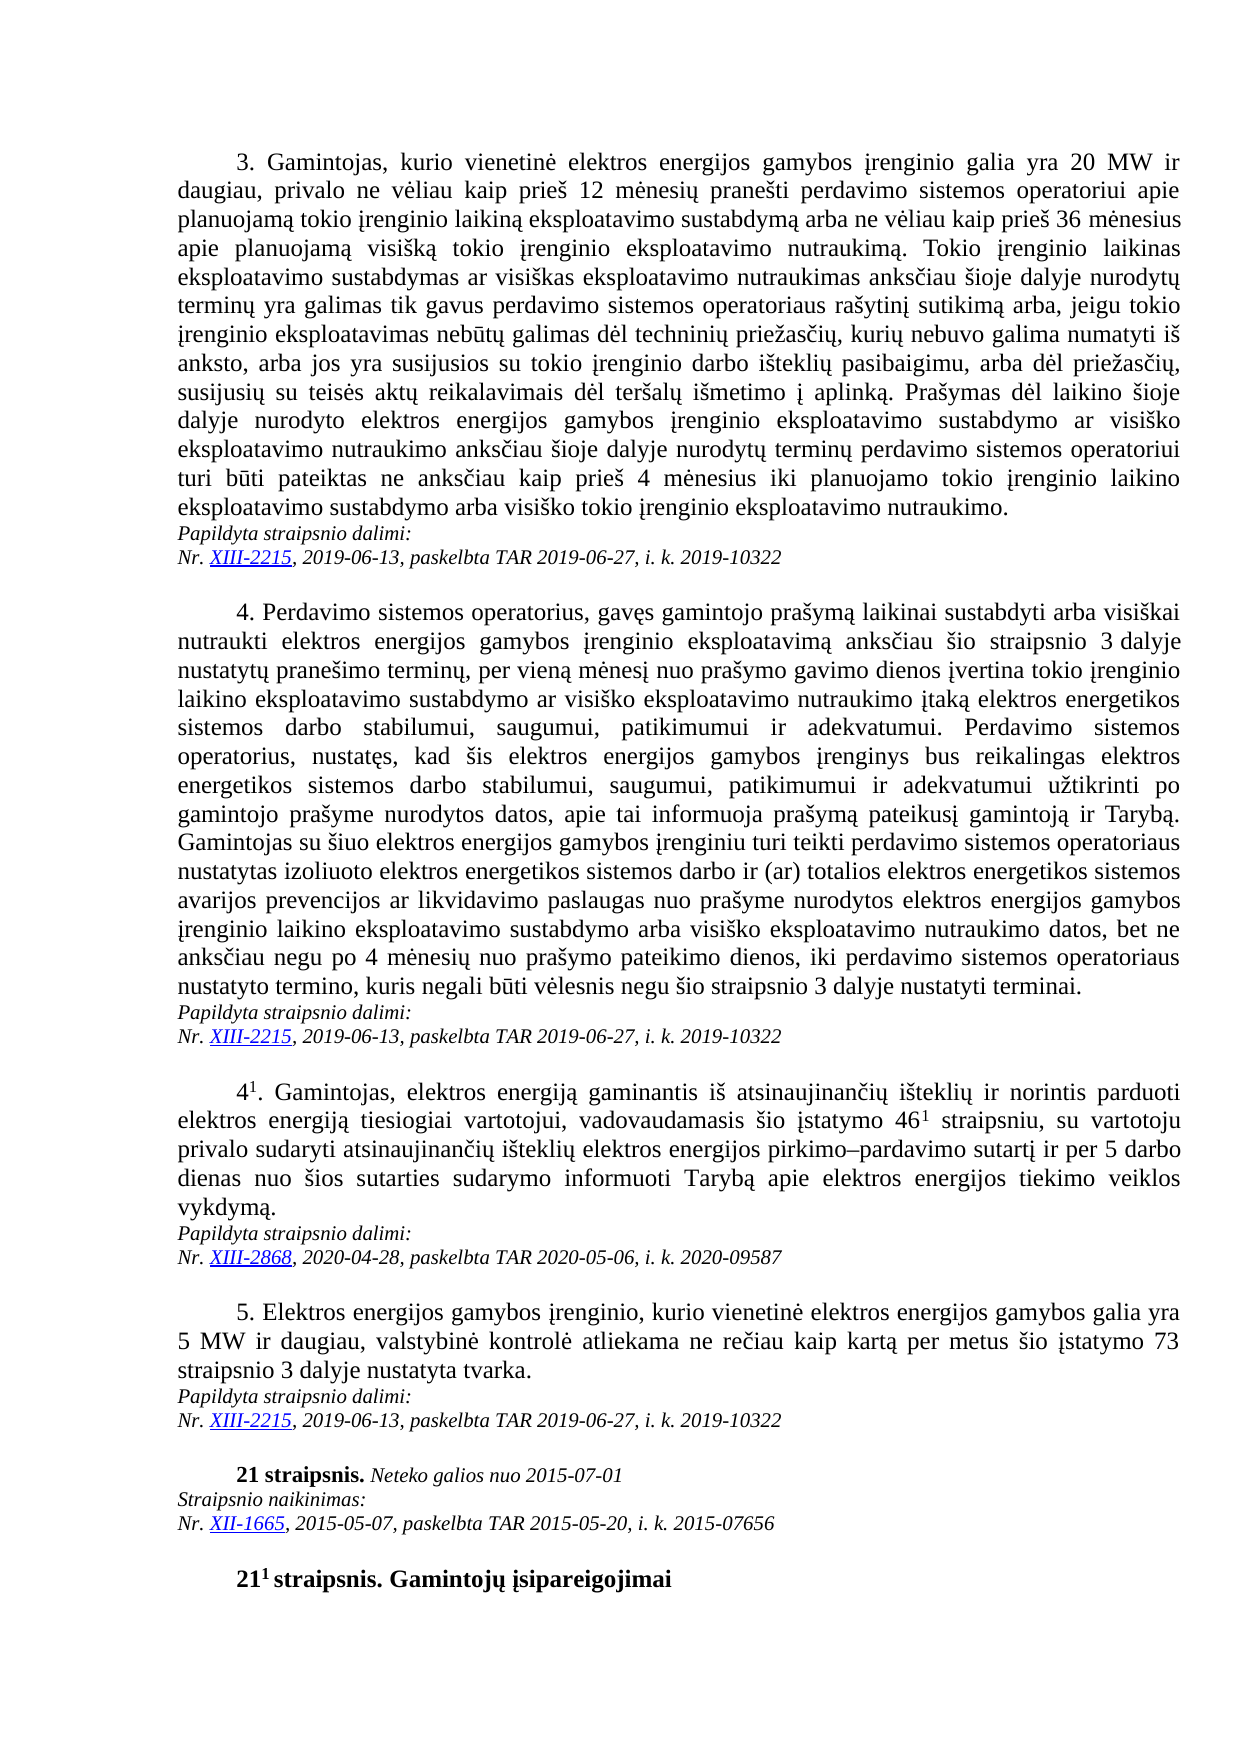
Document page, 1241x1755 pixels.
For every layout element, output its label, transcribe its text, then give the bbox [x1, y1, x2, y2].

text Papildyta straipsnio dalimi: [177, 1221, 1181, 1245]
text 4. Perdavimo sistemos operatorius, gavęs gamintojo prašymą laikinai sustabdyti arba visiškai nutraukti elektros energijos gamybos įrenginio eksploatavimą anksčiau šio straipsnio 3 dalyje nustatytų pranešimo terminų, per vieną mėnesį nuo prašymo gavimo dienos įvertina tokio įrenginio laikino eksploatavimo sustabdymo ar visiško eksploatavimo nutraukimo įtaką elektros energetikos sistemos darbo stabilumui, saugumui, patikimumui ir adekvatumui. Perdavimo sistemos operatorius, nustatęs, kad šis elektros energijos gamybos įrenginys bus reikalingas elektros energetikos sistemos darbo stabilumui, saugumui, patikimumui ir adekvatumui užtikrinti po gamintojo prašyme nurodytos datos, apie tai informuoja prašymą pateikusį gamintoją ir Tarybą. Gamintojas su šiuo elektros energijos gamybos įrenginiu turi teikti perdavimo sistemos operatoriaus nustatytas izoliuoto elektros energetikos sistemos darbo ir (ar) totalios elektros energetikos sistemos avarijos prevencijos ar likvidavimo paslaugas nuo prašyme nurodytos elektros energijos gamybos įrenginio laikino eksploatavimo sustabdymo arba visiško eksploatavimo nutraukimo datos, bet ne anksčiau negu po 4 mėnesių nuo prašymo pateikimo dienos, iki perdavimo sistemos operatoriaus nustatyto termino, kuris negali būti vėlesnis negu šio straipsnio 3 dalyje nustatyti terminai. [177, 597, 1181, 1000]
text 5. Elektros energijos gamybos įrenginio, kurio vienetinė elektros energijos gamybos galia yra 5 MW ir daugiau, valstybinė kontrolė atliekama ne rečiau kaip kartą per metus šio įstatymo 73 straipsnio 3 dalyje nustatyta tvarka. [177, 1297, 1181, 1384]
text Nr. XIII-2868, 2020-04-28, paskelbta TAR 2020-05-06, i. k. 2020-09587 [177, 1245, 1181, 1269]
text Straipsnio naikinimas: [177, 1487, 1181, 1511]
text 21 straipsnis. Neteko galios nuo 2015-07-01 [177, 1461, 1181, 1487]
text 211 straipsnis. Gamintojų įsipareigojimai [177, 1564, 1181, 1593]
text 3. Gamintojas, kurio vienetinė elektros energijos gamybos įrenginio galia yra 20 MW ir daugiau, privalo ne vėliau kaip prieš 12 mėnesių pranešti perdavimo sistemos operatoriui apie planuojamą tokio įrenginio laikiną eksploatavimo sustabdymą arba ne vėliau kaip prieš 36 mėnesius apie planuojamą visišką tokio įrenginio eksploatavimo nutraukimą. Tokio įrenginio laikinas eksploatavimo sustabdymas ar visiškas eksploatavimo nutraukimas anksčiau šioje dalyje nurodytų terminų yra galimas tik gavus perdavimo sistemos operatoriaus rašytinį sutikimą arba, jeigu tokio įrenginio eksploatavimas nebūtų galimas dėl techninių priežasčių, kurių nebuvo galima numatyti iš anksto, arba jos yra susijusios su tokio įrenginio darbo išteklių pasibaigimu, arba dėl priežasčių, susijusių su teisės aktų reikalavimais dėl teršalų išmetimo į aplinką. Prašymas dėl laikino šioje dalyje nurodyto elektros energijos gamybos įrenginio eksploatavimo sustabdymo ar visiško eksploatavimo nutraukimo anksčiau šioje dalyje nurodytų terminų perdavimo sistemos operatoriui turi būti pateiktas ne anksčiau kaip prieš 4 mėnesius iki planuojamo tokio įrenginio laikino eksploatavimo sustabdymo arba visiško tokio įrenginio eksploatavimo nutraukimo. [177, 147, 1181, 521]
text Papildyta straipsnio dalimi: [177, 1384, 1181, 1408]
text Nr. XII-1665, 2015-05-07, paskelbta TAR 2015-05-20, i. k. 2015-07656 [177, 1511, 1181, 1535]
text Nr. XIII-2215, 2019-06-13, paskelbta TAR 2019-06-27, i. k. 2019-10322 [177, 545, 1181, 569]
text Papildyta straipsnio dalimi: [177, 521, 1181, 545]
text Nr. XIII-2215, 2019-06-13, paskelbta TAR 2019-06-27, i. k. 2019-10322 [177, 1408, 1181, 1432]
text Papildyta straipsnio dalimi: [177, 1000, 1181, 1024]
text Nr. XIII-2215, 2019-06-13, paskelbta TAR 2019-06-27, i. k. 2019-10322 [177, 1024, 1181, 1048]
text 41. Gamintojas, elektros energiją gaminantis iš atsinaujinančių išteklių ir norintis parduoti elektros energiją tiesiogiai vartotojui, vadovaudamasis šio įstatymo 461 straipsniu, su vartotoju privalo sudaryti atsinaujinančių išteklių elektros energijos pirkimo–pardavimo sutartį ir per 5 darbo dienas nuo šios sutarties sudarymo informuoti Tarybą apie elektros energijos tiekimo veiklos vykdymą. [177, 1077, 1181, 1221]
